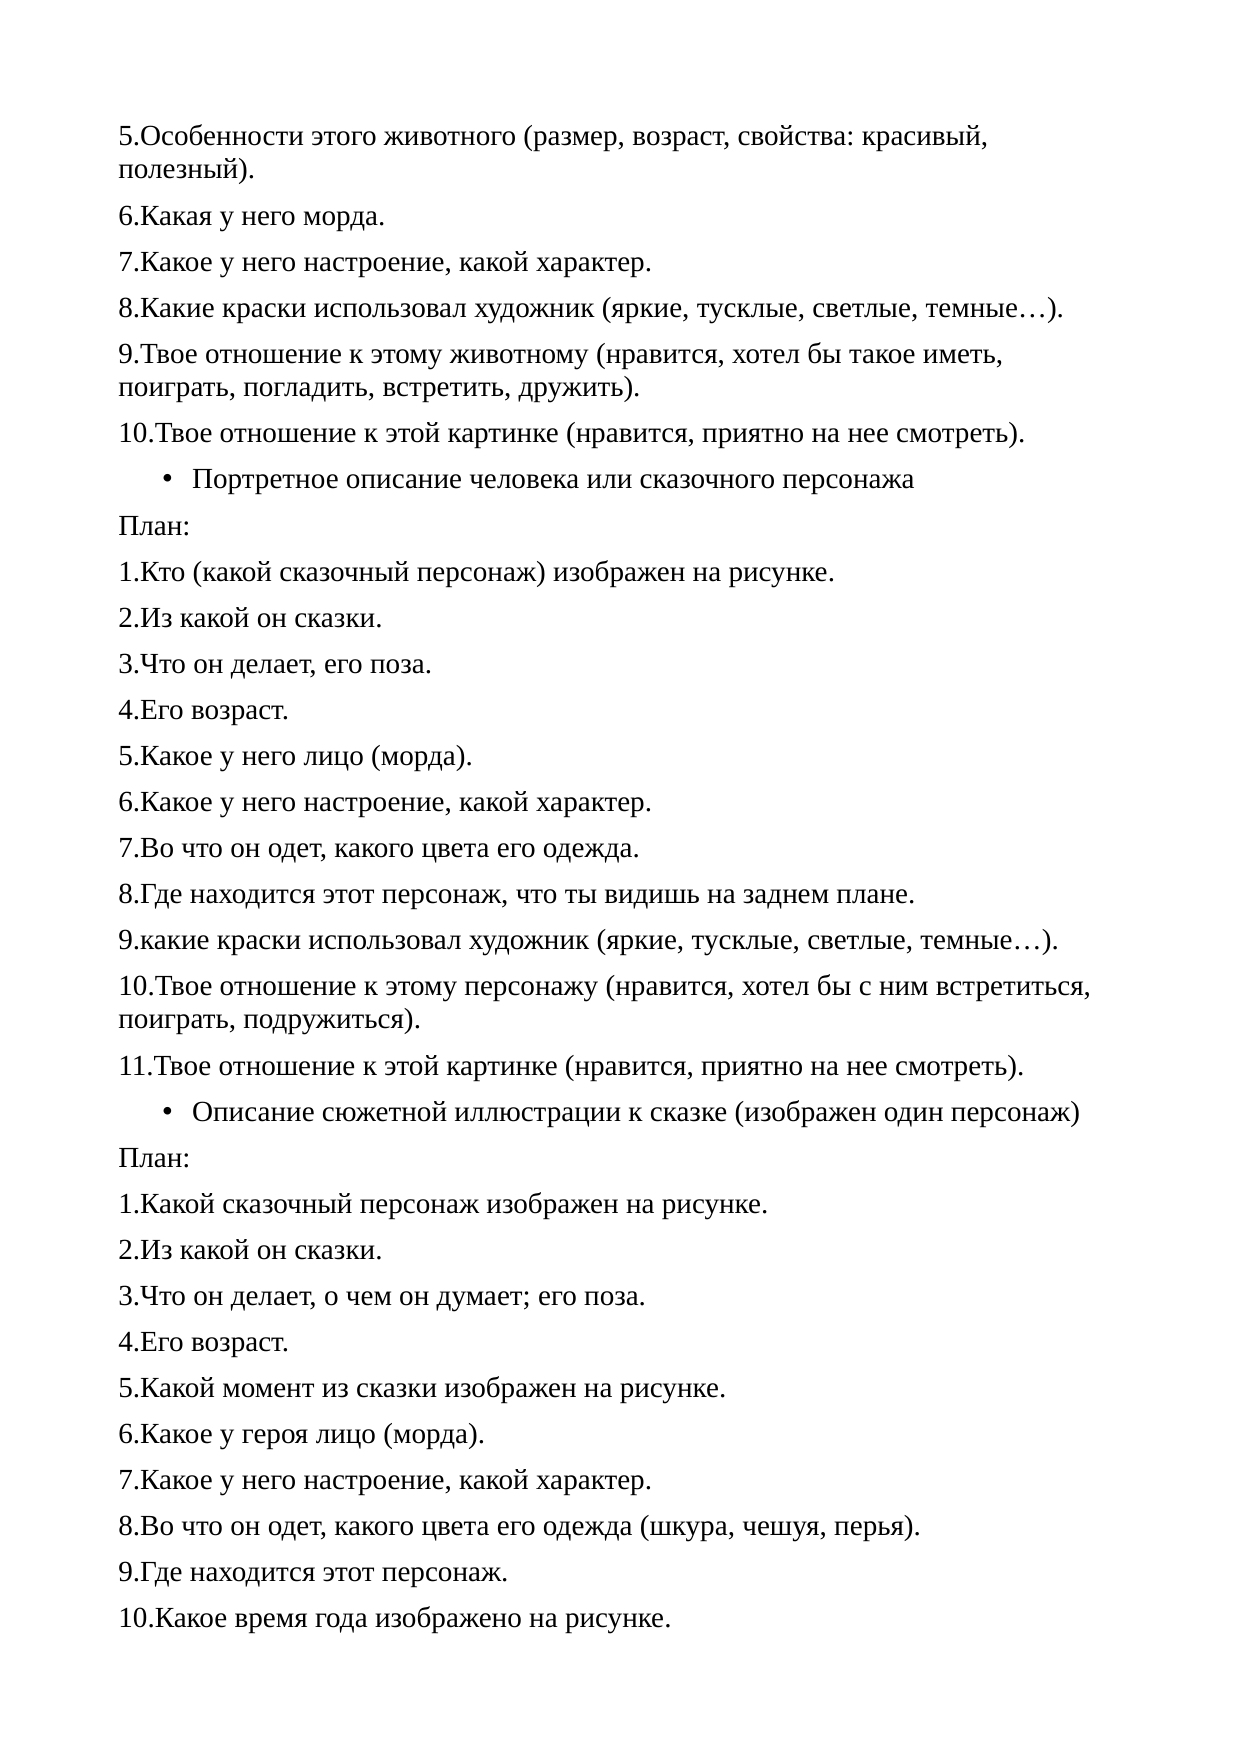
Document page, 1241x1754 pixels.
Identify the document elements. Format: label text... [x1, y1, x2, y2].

text 4.Его возраст. [118, 692, 1122, 725]
text 1.Какой сказочный персонаж изображен на рисунке. [118, 1186, 1122, 1219]
text 5.Какой момент из сказки изображен на рисунке. [118, 1370, 1122, 1403]
text 6.Какая у него морда. [118, 198, 1122, 231]
text 1.Кто (какой сказочный персонаж) изображен на рисунке. [118, 554, 1122, 587]
list Портретное описание человека или сказочного персонажа [162, 461, 1122, 495]
text 2.Из какой он сказки. [118, 600, 1122, 633]
text План: [118, 1140, 1122, 1173]
text 7.Какое у него настроение, какой характер. [118, 1462, 1122, 1496]
text 10.Твое отношение к этой картинке (нравится, приятно на нее смотреть). [118, 415, 1122, 449]
list Описание сюжетной иллюстрации к сказке (изображен один персонаж) [162, 1094, 1122, 1127]
text 8.Во что он одет, какого цвета его одежда (шкура, чешуя, перья). [118, 1508, 1122, 1542]
text 10.Твое отношение к этому персонажу (нравится, хотел бы с ним встретиться, поиграть, подружиться). [118, 968, 1122, 1035]
text 9.какие краски использовал художник (яркие, тусклые, светлые, темные…). [118, 922, 1122, 956]
text 11.Твое отношение к этой картинке (нравится, приятно на нее смотреть). [118, 1048, 1122, 1081]
text 4.Его возраст. [118, 1324, 1122, 1357]
text 5.Особенности этого животного (размер, возраст, свойства: красивый, полезный). [118, 118, 1122, 185]
text 8.Где находится этот персонаж, что ты видишь на заднем плане. [118, 876, 1122, 909]
text 8.Какие краски использовал художник (яркие, тусклые, светлые, темные…). [118, 290, 1122, 323]
text 7.Во что он одет, какого цвета его одежда. [118, 830, 1122, 863]
text 6.Какое у героя лицо (морда). [118, 1416, 1122, 1449]
text 3.Что он делает, о чем он думает; его поза. [118, 1278, 1122, 1311]
text 5.Какое у него лицо (морда). [118, 738, 1122, 771]
text 6.Какое у него настроение, какой характер. [118, 784, 1122, 817]
text 3.Что он делает, его поза. [118, 646, 1122, 679]
text 9.Твое отношение к этому животному (нравится, хотел бы такое иметь, поиграть, погладить, встретить, дружить). [118, 336, 1122, 403]
text 9.Где находится этот персонаж. [118, 1554, 1122, 1588]
text План: [118, 508, 1122, 541]
text 2.Из какой он сказки. [118, 1232, 1122, 1265]
text 10.Какое время года изображено на рисунке. [118, 1600, 1122, 1634]
text 7.Какое у него настроение, какой характер. [118, 244, 1122, 277]
